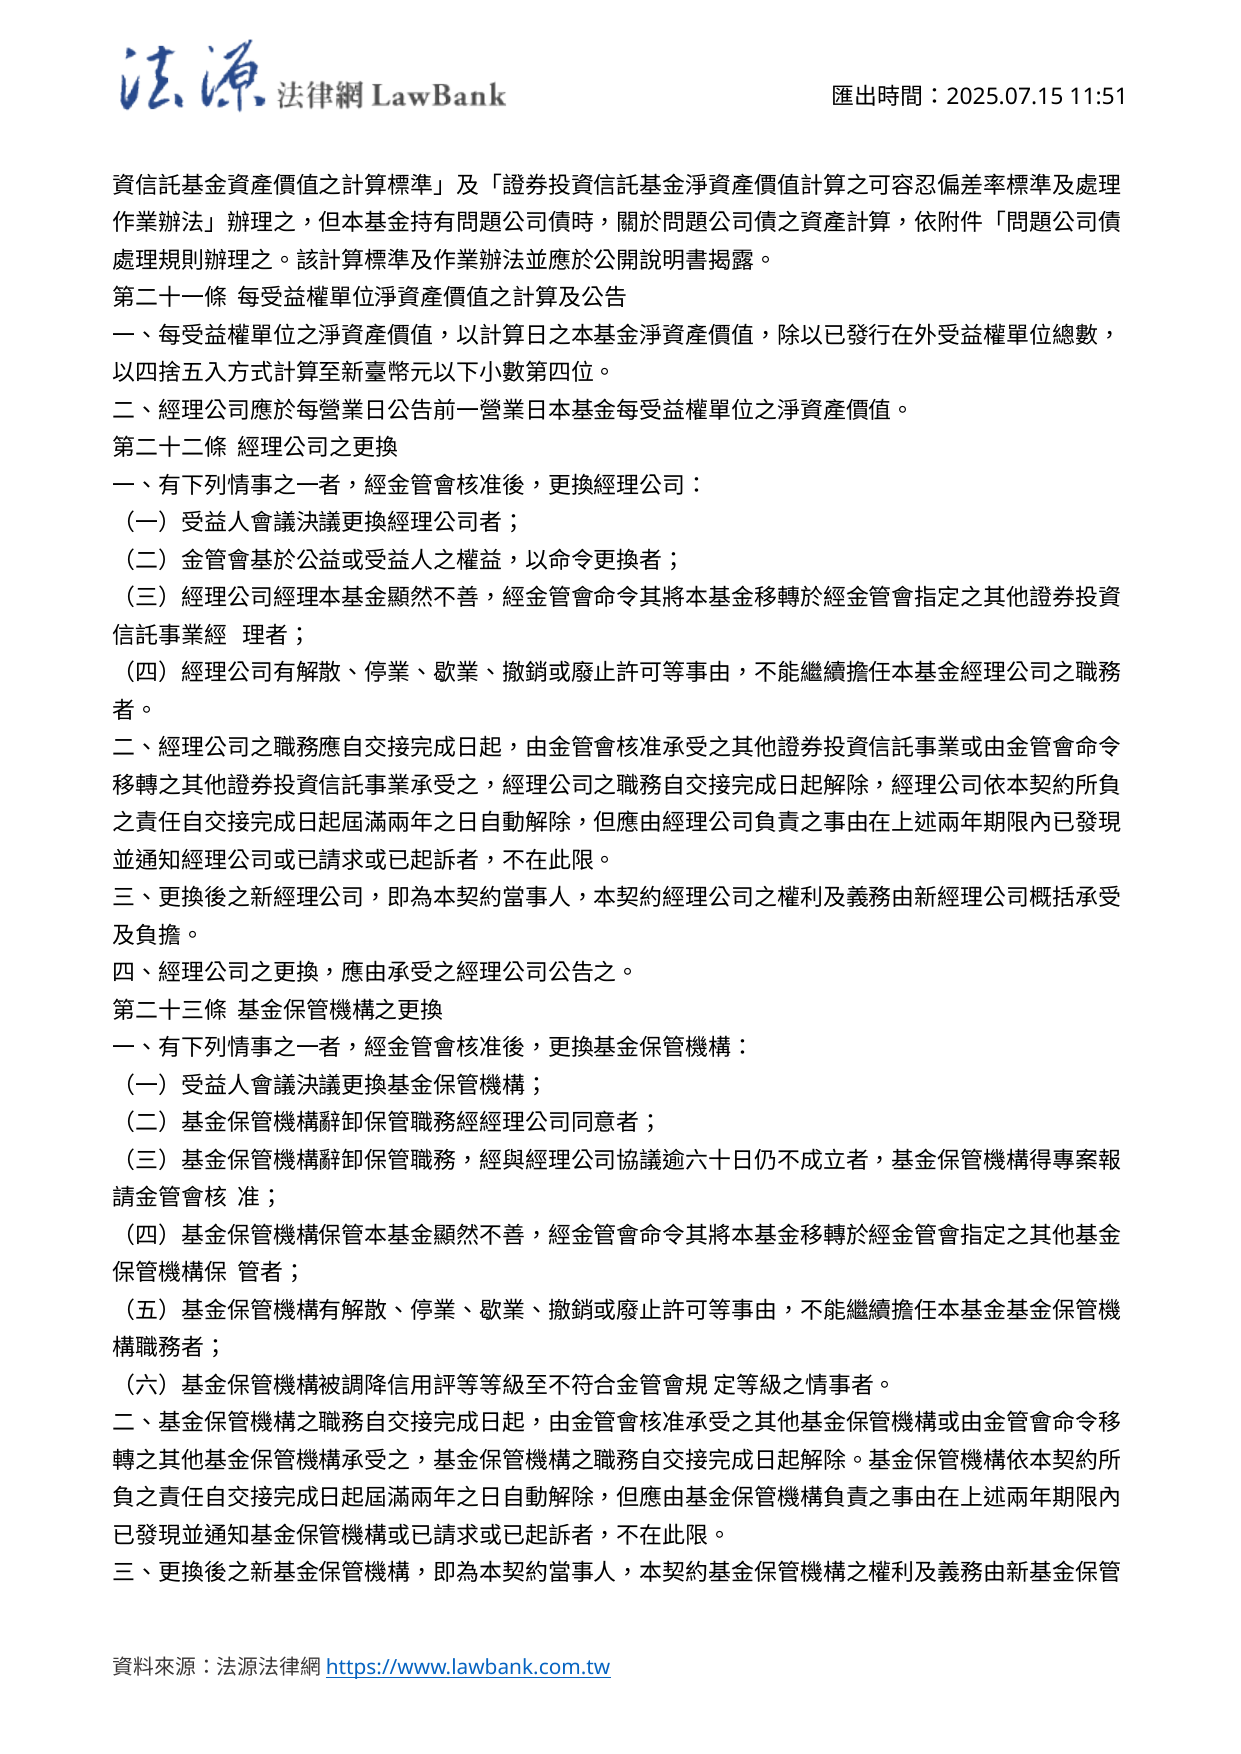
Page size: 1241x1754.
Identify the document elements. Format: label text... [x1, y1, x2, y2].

text 第二十二條 經理公司之更換 [112, 427, 1128, 464]
text （六）基金保管機構被調降信用評等等級至不符合金管會規 定等級之情事者。 [112, 1364, 1128, 1402]
text 二、經理公司之職務應自交接完成日起，由金管會核准承受之其他證券投資信託事業或由金管會命令移轉之其他證券投資信託事業承受之，經理公司之職務自交接完成日起解除，經理公司依本契約所負之責任自交接完成日起屆滿兩年之日自動解除，但應由經理公司負責之事由在上述兩年期限內已發現並通知經理公司或已請求或已起訴者，不在此限。 [112, 727, 1128, 877]
text 三、更換後之新基金保管機構，即為本契約當事人，本契約基金保管機構之權利及義務由新基金保管 [112, 1552, 1128, 1589]
text 一、有下列情事之一者，經金管會核准後，更換基金保管機構： [112, 1027, 1128, 1064]
text （二）金管會基於公益或受益人之權益，以命令更換者； [112, 539, 1128, 577]
text 一、每受益權單位之淨資產價值，以計算日之本基金淨資產價值，除以已發行在外受益權單位總數，以四捨五入方式計算至新臺幣元以下小數第四位。 [112, 314, 1128, 389]
text （三）經理公司經理本基金顯然不善，經金管會命令其將本基金移轉於經金管會指定之其他證券投資信託事業經 理者； [112, 577, 1128, 652]
text 二、基金保管機構之職務自交接完成日起，由金管會核准承受之其他基金保管機構或由金管會命令移轉之其他基金保管機構承受之，基金保管機構之職務自交接完成日起解除。基金保管機構依本契約所負之責任自交接完成日起屆滿兩年之日自動解除，但應由基金保管機構負責之事由在上述兩年期限內已發現並通知基金保管機構或已請求或已起訴者，不在此限。 [112, 1402, 1128, 1552]
text （四）基金保管機構保管本基金顯然不善，經金管會命令其將本基金移轉於經金管會指定之其他基金保管機構保 管者； [112, 1214, 1128, 1289]
text 第二十三條 基金保管機構之更換 [112, 989, 1128, 1027]
text 資信託基金資產價值之計算標準」及「證券投資信託基金淨資產價值計算之可容忍偏差率標準及處理作業辦法」辦理之，但本基金持有問題公司債時，關於問題公司債之資產計算，依附件「問題公司債處理規則辦理之。該計算標準及作業辦法並應於公開說明書揭露。 [112, 164, 1128, 277]
text 第二十一條 每受益權單位淨資產價值之計算及公告 [112, 277, 1128, 314]
text （五）基金保管機構有解散、停業、歇業、撤銷或廢止許可等事由，不能繼續擔任本基金基金保管機構職務者； [112, 1289, 1128, 1364]
text （一）受益人會議決議更換基金保管機構； [112, 1064, 1128, 1102]
text 四、經理公司之更換，應由承受之經理公司公告之。 [112, 952, 1128, 989]
picture [120, 39, 507, 116]
text 二、經理公司應於每營業日公告前一營業日本基金每受益權單位之淨資產價值。 [112, 389, 1128, 427]
text （一）受益人會議決議更換經理公司者； [112, 502, 1128, 539]
text 三、更換後之新經理公司，即為本契約當事人，本契約經理公司之權利及義務由新經理公司概括承受及負擔。 [112, 877, 1128, 952]
text （二）基金保管機構辭卸保管職務經經理公司同意者； [112, 1102, 1128, 1139]
text 一、有下列情事之一者，經金管會核准後，更換經理公司： [112, 464, 1128, 502]
text （三）基金保管機構辭卸保管職務，經與經理公司協議逾六十日仍不成立者，基金保管機構得專案報請金管會核 准； [112, 1139, 1128, 1214]
text （四）經理公司有解散、停業、歇業、撤銷或廢止許可等事由，不能繼續擔任本基金經理公司之職務者。 [112, 652, 1128, 727]
